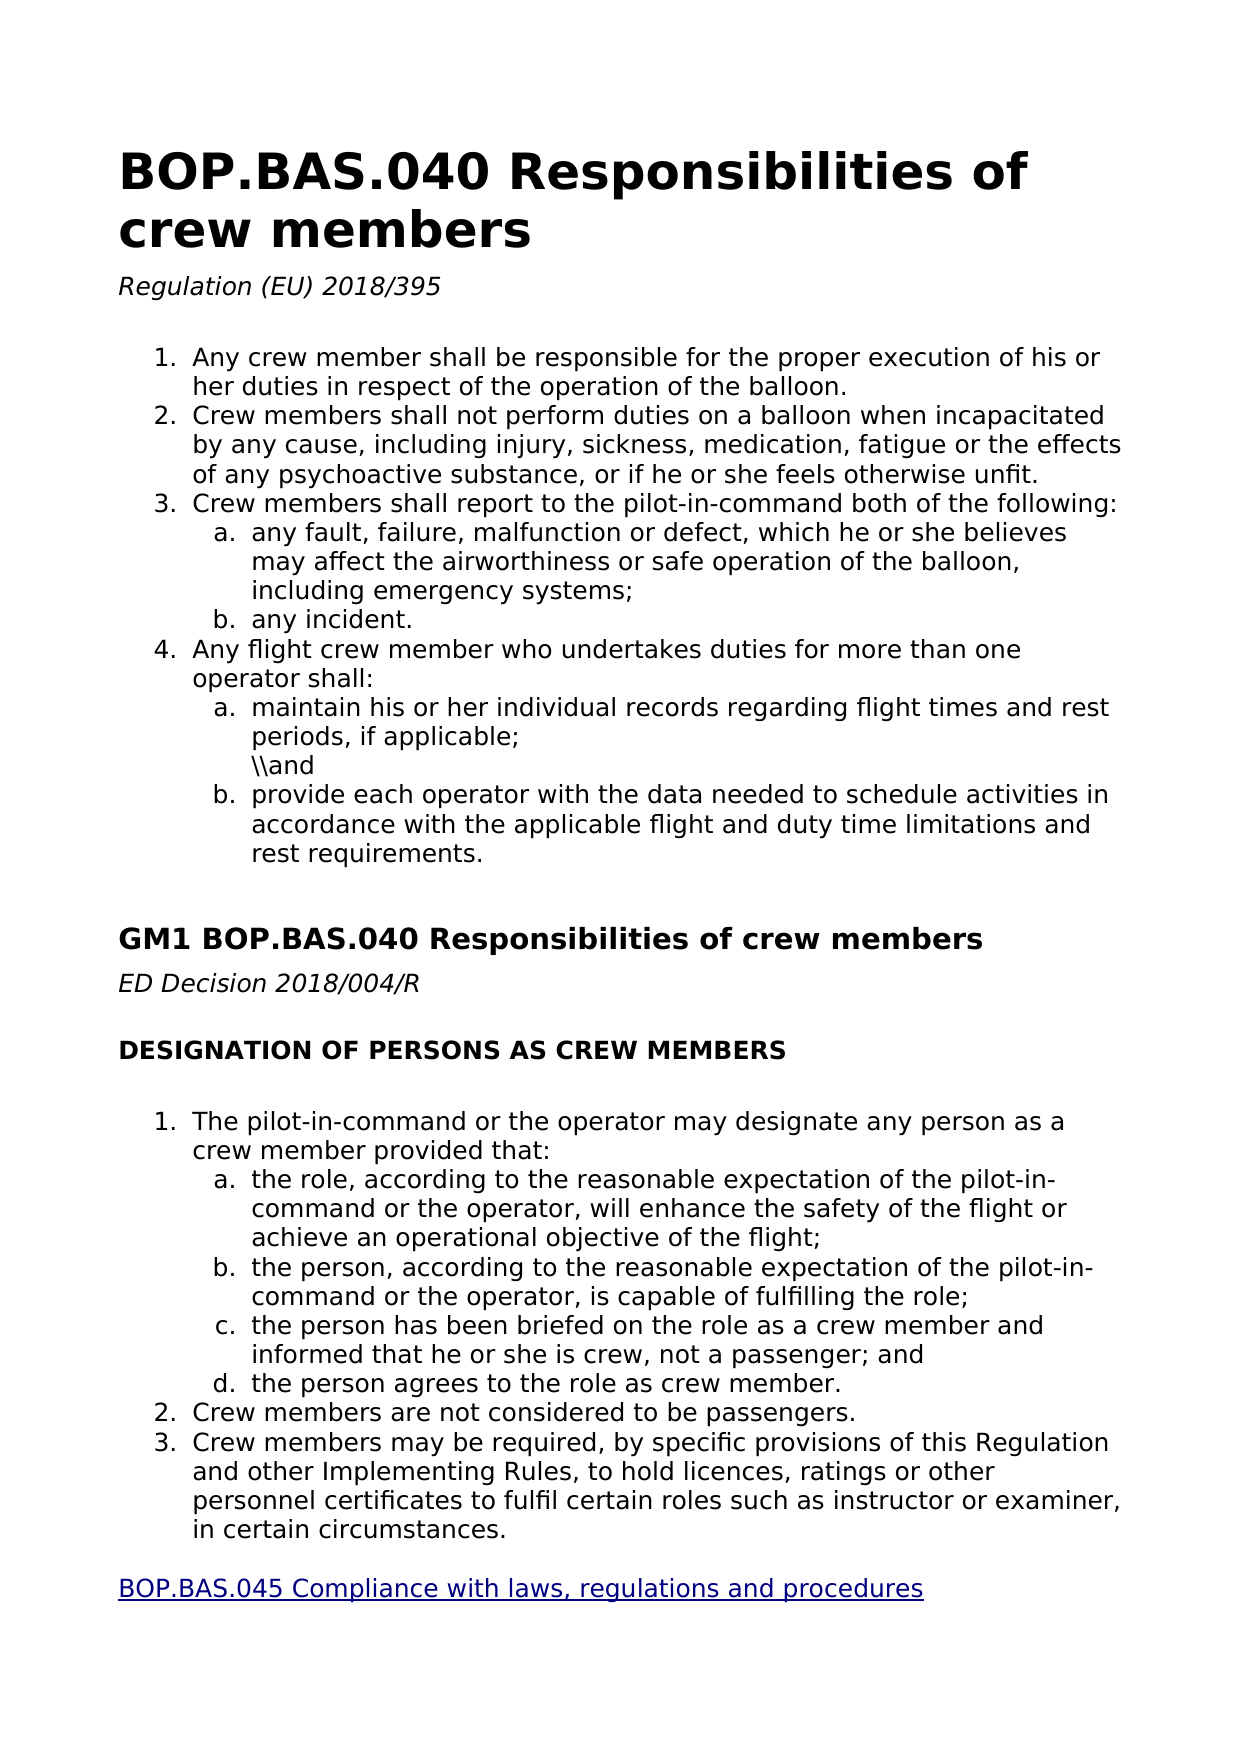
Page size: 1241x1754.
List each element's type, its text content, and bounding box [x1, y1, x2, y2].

list The pilot-in-command or the operator may designate any person as a crew member provided that: [177, 1107, 1122, 1165]
subtitle DESIGNATION OF PERSONS AS CREW MEMBERS [118, 1036, 1122, 1065]
subtitle BOP.BAS.040 Responsibilities of crew members [118, 143, 1122, 259]
list Any flight crew member who undertakes duties for more than one operator shall: [177, 635, 1122, 693]
list maintain his or her individual records regarding flight times and rest periods, if applicable; \\and [236, 693, 1122, 781]
list the role, according to the reasonable expectation of the pilot-in-command or the operator, will enhance the safety of the flight or achieve an operational objective of the flight; [236, 1165, 1122, 1253]
text ED Decision 2018/004/R [118, 969, 1122, 998]
list the person has been briefed on the role as a crew member and informed that he or she is crew, not a passenger; and [236, 1311, 1122, 1369]
list any incident. [236, 606, 1122, 635]
list Crew members shall not perform duties on a balloon when incapacitated by any cause, including injury, sickness, medication, fatigue or the effects of any psychoactive substance, or if he or she feels otherwise unfit. [177, 402, 1122, 489]
list Crew members may be required, by specific provisions of this Regulation and other Implementing Rules, to hold licences, ratings or other personnel certificates to fulfil certain roles such as instructor or examiner, in certain circumstances. [177, 1428, 1122, 1544]
subtitle GM1 BOP.BAS.040 Responsibilities of crew members [118, 923, 1122, 957]
list Crew members shall report to the pilot-in-command both of the following: [177, 489, 1122, 518]
text Regulation (EU) 2018/395 [118, 272, 1122, 301]
list the person, according to the reasonable expectation of the pilot-in-command or the operator, is capable of fulfilling the role; [236, 1253, 1122, 1311]
list the person agrees to the role as crew member. [236, 1369, 1122, 1399]
list any fault, failure, malfunction or defect, which he or she believes may affect the airworthiness or safe operation of the balloon, including emergency systems; [236, 518, 1122, 606]
list provide each operator with the data needed to schedule activities in accordance with the applicable flight and duty time limitations and rest requirements. [236, 781, 1122, 868]
text BOP.BAS.045 Compliance with laws, regulations and procedures [118, 1574, 1122, 1603]
list Crew members are not considered to be passengers. [177, 1399, 1122, 1428]
list Any crew member shall be responsible for the proper execution of his or her duties in respect of the operation of the balloon. [177, 343, 1122, 402]
